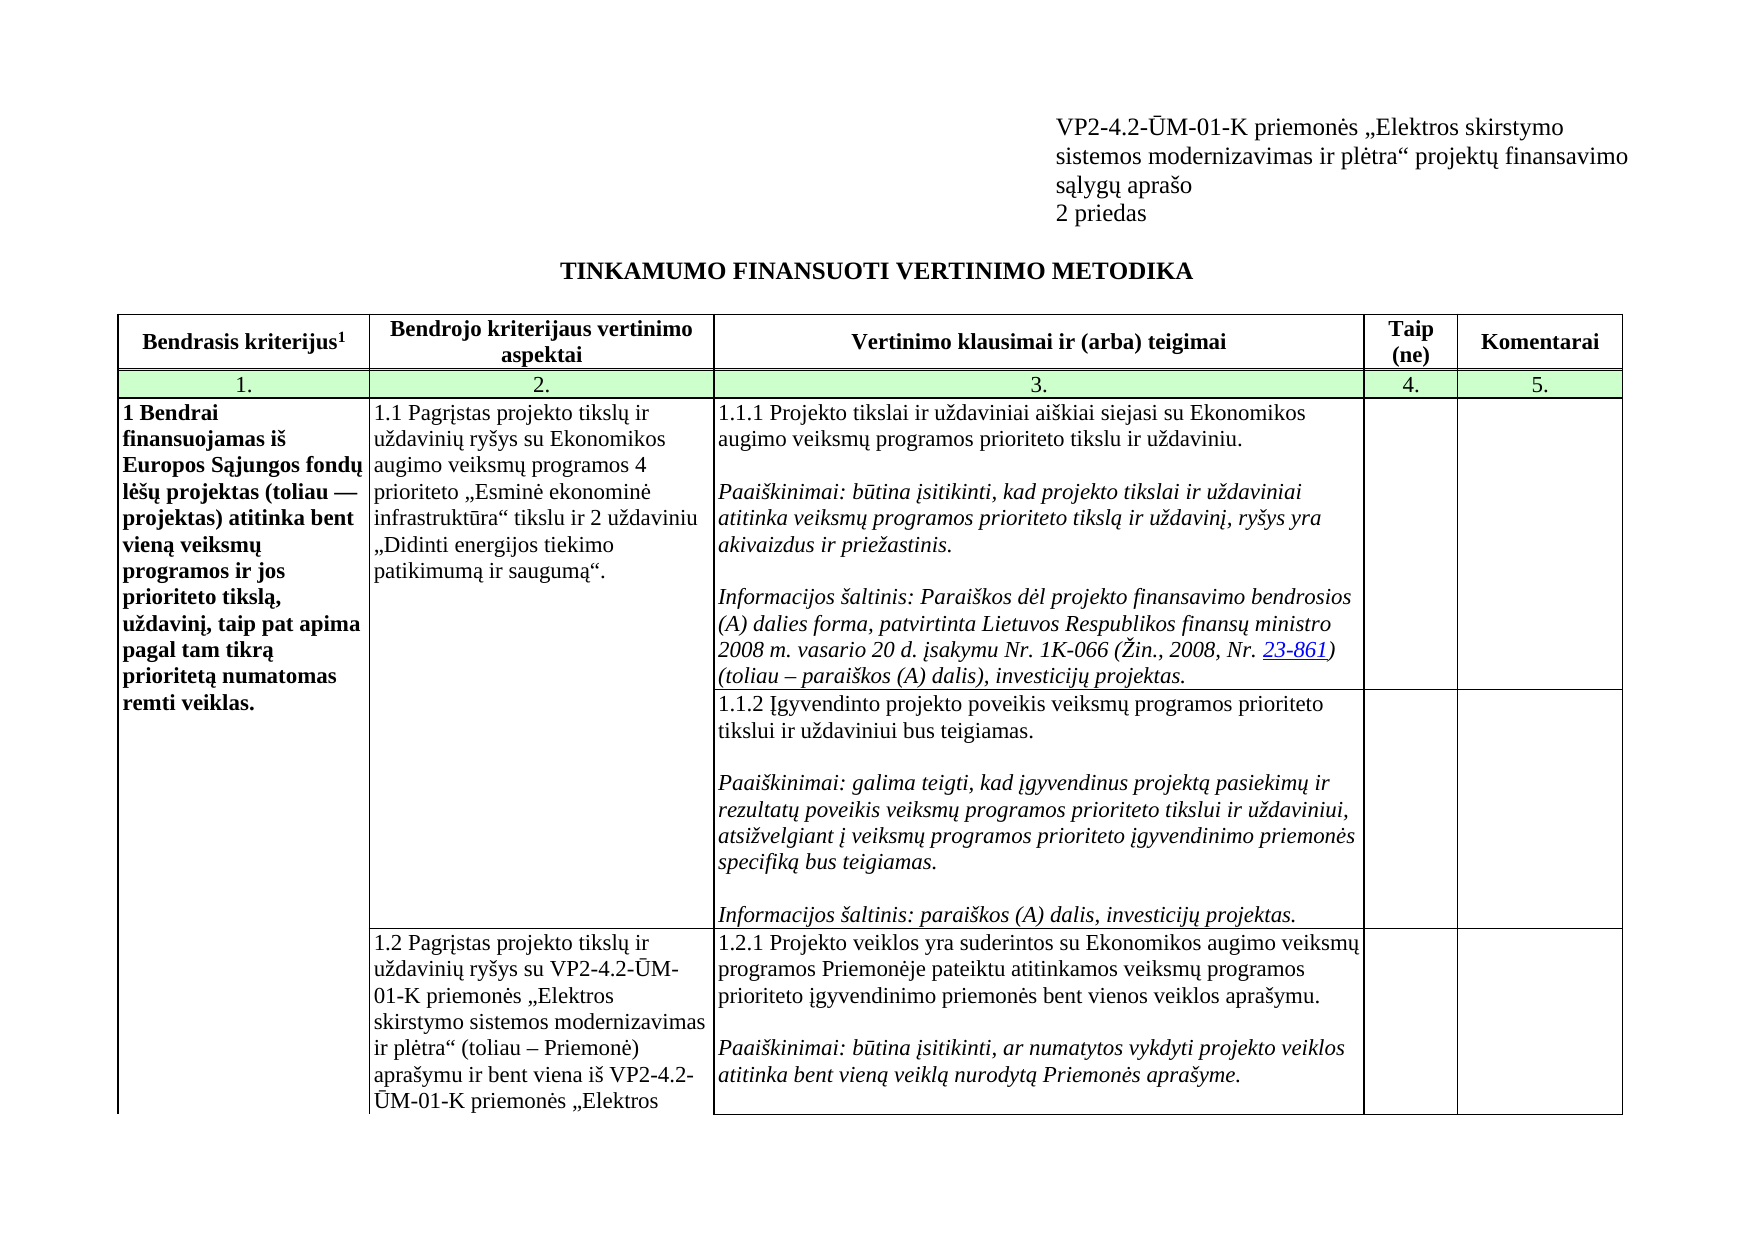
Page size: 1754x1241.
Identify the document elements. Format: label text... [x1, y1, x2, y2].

table_cell 3. [715, 371, 1363, 397]
table_header Komentarai [1458, 315, 1622, 368]
text TINKAMUMO FINANSUOTI VERTINIMO METODIKA [118, 256, 1635, 285]
table_cell 1. [119, 371, 369, 397]
table_cell 2. [370, 371, 713, 397]
table_header Taip (ne) [1365, 315, 1457, 368]
table_cell 1.1 Pagrįstas projekto tikslų ir uždavinių ryšys su Ekonomikos augimo veiksmų programos 4 prioriteto „Esminė ekonominė infrastruktūra“ tikslu ir 2 uždaviniu „Didinti energijos tiekimo patikimumą ir saugumą“. [370, 399, 713, 927]
table_header Vertinimo klausimai ir (arba) teigimai [715, 315, 1363, 368]
table_cell [1365, 690, 1457, 927]
table_cell 5. [1458, 371, 1622, 397]
table_cell [1458, 690, 1622, 927]
table_cell 1.2.1 Projekto veiklos yra suderintos su Ekonomikos augimo veiksmų programos Priemonėje pateiktu atitinkamos veiksmų programos prioriteto įgyvendinimo priemonės bent vienos veiklos aprašymu. Paaiškinimai: būtina įsitikinti, ar numatytos vykdyti projekto veiklos atitinka bent vieną veiklą nurodytą Priemonės aprašyme. [715, 929, 1363, 1113]
table_cell 1.2 Pagrįstas projekto tikslų ir uždavinių ryšys su VP2-4.2-ŪM-01-K priemonės „Elektros skirstymo sistemos modernizavimas ir plėtra“ (toliau – Priemonė) aprašymu ir bent viena iš VP2-4.2-ŪM-01-K priemonės „Elektros [370, 929, 713, 1113]
text 2 priedas [1056, 198, 1635, 227]
table_header Bendrojo kriterijaus vertinimo aspektai [370, 315, 713, 368]
table_cell 1 Bendrai finansuojamas iš Europos Sąjungos fondų lėšų projektas (toliau — projektas) atitinka bent vieną veiksmų programos ir jos prioriteto tikslą, uždavinį, taip pat apima pagal tam tikrą prioritetą numatomas remti veiklas. [119, 399, 369, 1113]
table_cell 4. [1365, 371, 1457, 397]
table_cell [1458, 929, 1622, 1113]
table_cell 1.1.1 Projekto tikslai ir uždaviniai aiškiai siejasi su Ekonomikos augimo veiksmų programos prioriteto tikslu ir uždaviniu. Paaiškinimai: būtina įsitikinti, kad projekto tikslai ir uždaviniai atitinka veiksmų programos prioriteto tikslą ir uždavinį, ryšys yra akivaizdus ir priežastinis. Informacijos šaltinis: Paraiškos dėl projekto finansavimo bendrosios (A) dalies forma, patvirtinta Lietuvos Respublikos finansų ministro 2008 m. vasario 20 d. įsakymu Nr. 1K-066 (Žin., 2008, Nr. 23-861) (toliau – paraiškos (A) dalis), investicijų projektas. [715, 399, 1363, 689]
table_cell [1365, 399, 1457, 689]
table_cell [1458, 399, 1622, 689]
table_header Bendrasis kriterijus1 [119, 315, 369, 368]
text VP2-4.2-ŪM-01-K priemonės „Elektros skirstymo sistemos modernizavimas ir plėtra“ projektų finansavimo sąlygų aprašo [1056, 112, 1635, 198]
table_cell 1.1.2 Įgyvendinto projekto poveikis veiksmų programos prioriteto tikslui ir uždaviniui bus teigiamas. Paaiškinimai: galima teigti, kad įgyvendinus projektą pasiekimų ir rezultatų poveikis veiksmų programos prioriteto tikslui ir uždaviniui, atsižvelgiant į veiksmų programos prioriteto įgyvendinimo priemonės specifiką bus teigiamas. Informacijos šaltinis: paraiškos (A) dalis, investicijų projektas. [715, 690, 1363, 927]
table_cell [1365, 929, 1457, 1113]
